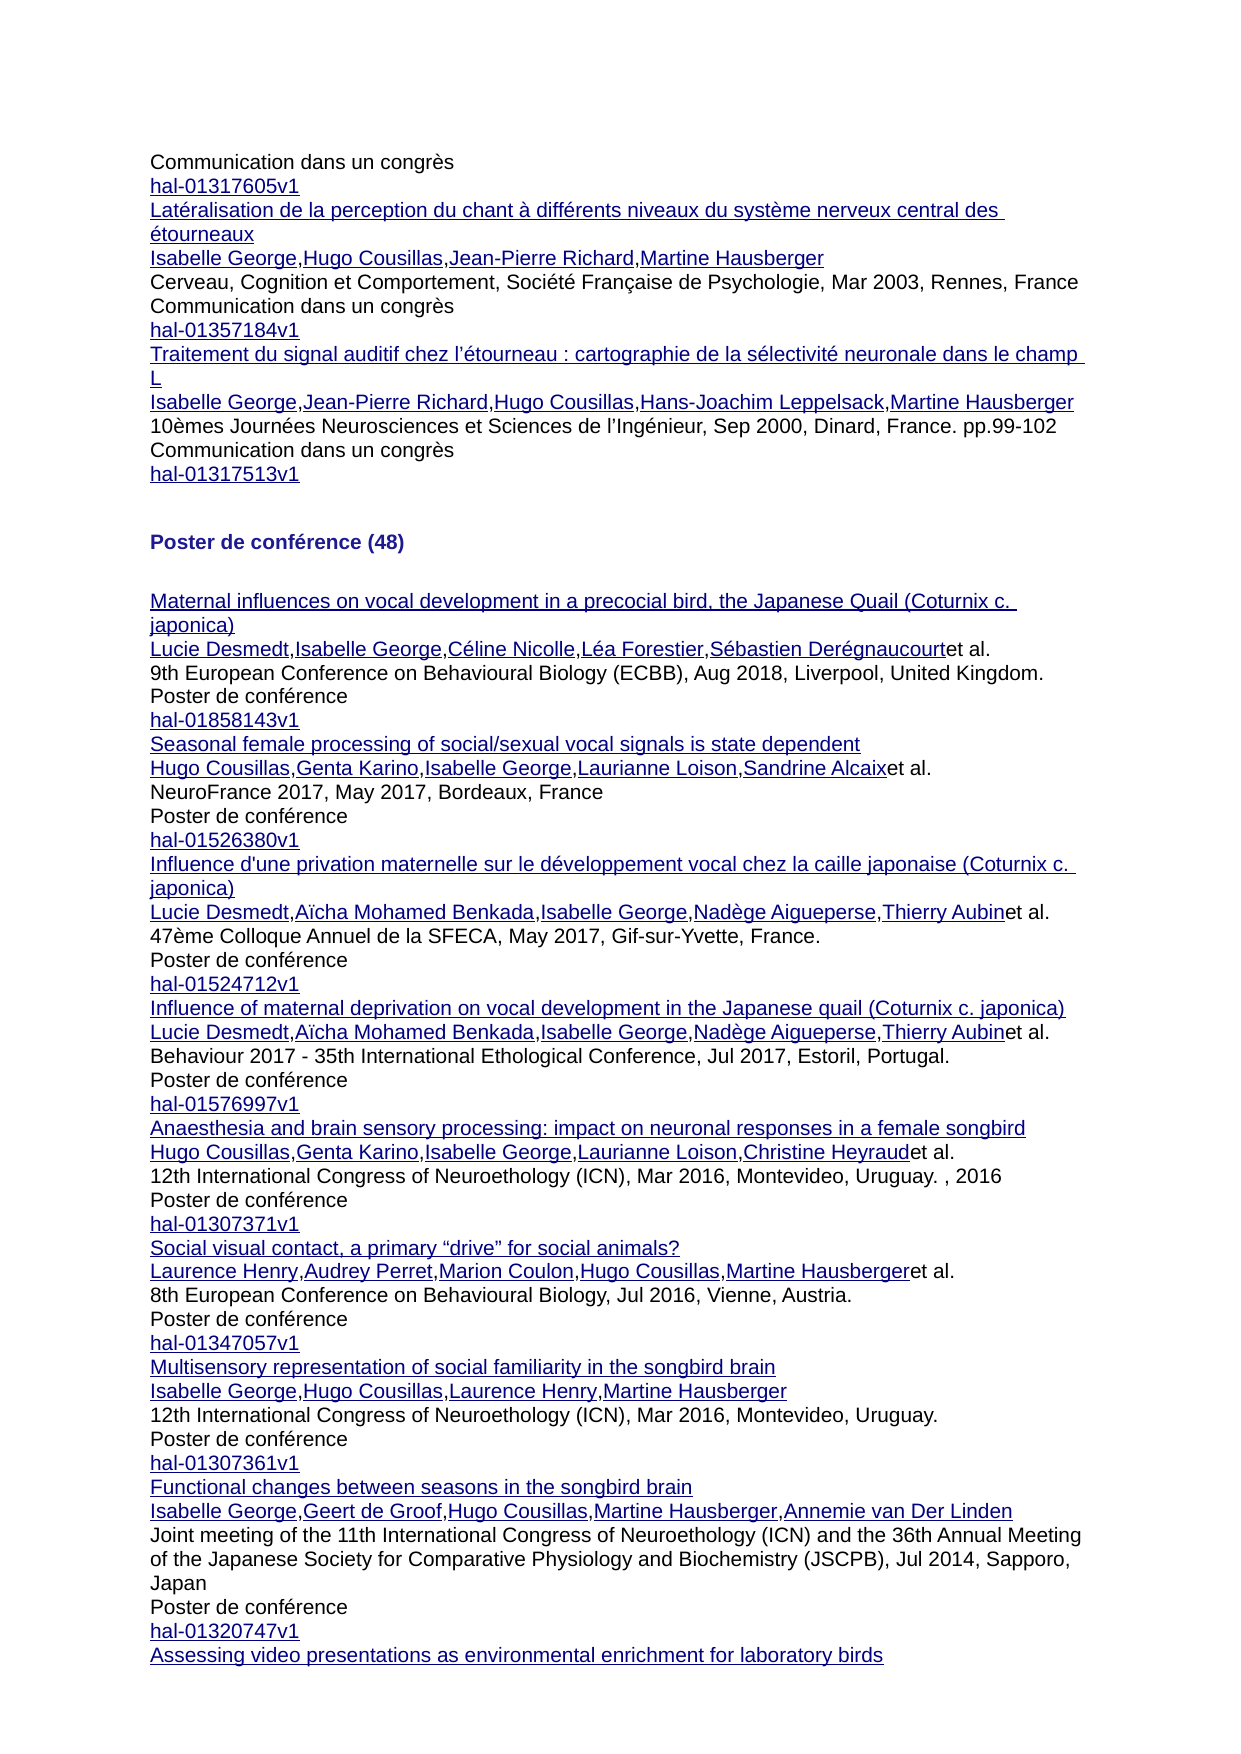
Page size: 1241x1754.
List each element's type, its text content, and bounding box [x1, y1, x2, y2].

table_cell Influence of maternal deprivation on vocal development in the Japanese quail (Coturnix c. japonica) Lucie Desmedt,Aïcha Mohamed Benkada,Isabelle George,Nadège Aigueperse,Thierry Aubinet al. Behaviour 2017 - 35th International Ethological Conference, Jul 2017, Estoril, Portugal. Poster de conférence hal-01576997v1 [150, 996, 1090, 1116]
table_cell Assessing video presentations as environmental enrichment for laboratory birds [150, 1643, 1090, 1667]
subtitle Poster de conférence (48) [150, 530, 1090, 554]
table_cell Social visual contact, a primary “drive” for social animals? Laurence Henry,Audrey Perret,Marion Coulon,Hugo Cousillas,Martine Hausbergeret al. 8th European Conference on Behavioural Biology, Jul 2016, Vienne, Austria. Poster de conférence hal-01347057v1 [150, 1235, 1090, 1355]
table_cell Traitement du signal auditif chez l’étourneau : cartographie de la sélectivité neuronale dans le champ L Isabelle George,Jean-Pierre Richard,Hugo Cousillas,Hans-Joachim Leppelsack,Martine Hausberger 10èmes Journées Neurosciences et Sciences de l’Ingénieur, Sep 2000, Dinard, France. pp.99-102 Communication dans un congrès hal-01317513v1 [150, 342, 1090, 485]
table_cell Anaesthesia and brain sensory processing: impact on neuronal responses in a female songbird Hugo Cousillas,Genta Karino,Isabelle George,Laurianne Loison,Christine Heyraudet al. 12th International Congress of Neuroethology (ICN), Mar 2016, Montevideo, Uruguay. , 2016 Poster de conférence hal-01307371v1 [150, 1116, 1090, 1235]
table_cell Latéralisation de la perception du chant à différents niveaux du système nerveux central des étourneaux Isabelle George,Hugo Cousillas,Jean-Pierre Richard,Martine Hausberger Cerveau, Cognition et Comportement, Société Française de Psychologie, Mar 2003, Rennes, France Communication dans un congrès hal-01357184v1 [150, 198, 1090, 342]
table_cell Multisensory representation of social familiarity in the songbird brain Isabelle George,Hugo Cousillas,Laurence Henry,Martine Hausberger 12th International Congress of Neuroethology (ICN), Mar 2016, Montevideo, Uruguay. Poster de conférence hal-01307361v1 [150, 1355, 1090, 1475]
table_cell Functional changes between seasons in the songbird brain Isabelle George,Geert de Groof,Hugo Cousillas,Martine Hausberger,Annemie van Der Linden Joint meeting of the 11th International Congress of Neuroethology (ICN) and the 36th Annual Meeting of the Japanese Society for Comparative Physiology and Biochemistry (JSCPB), Jul 2014, Sapporo, Japan Poster de conférence hal-01320747v1 [150, 1475, 1090, 1643]
table_cell Communication dans un congrès hal-01317605v1 [150, 150, 1090, 198]
table_cell Seasonal female processing of social/sexual vocal signals is state dependent Hugo Cousillas,Genta Karino,Isabelle George,Laurianne Loison,Sandrine Alcaixet al. NeuroFrance 2017, May 2017, Bordeaux, France Poster de conférence hal-01526380v1 [150, 732, 1090, 852]
table_cell Influence d'une privation maternelle sur le développement vocal chez la caille japonaise (Coturnix c. japonica) Lucie Desmedt,Aïcha Mohamed Benkada,Isabelle George,Nadège Aigueperse,Thierry Aubinet al. 47ème Colloque Annuel de la SFECA, May 2017, Gif-sur-Yvette, France. Poster de conférence hal-01524712v1 [150, 852, 1090, 996]
table_header Maternal influences on vocal development in a precocial bird, the Japanese Quail (Coturnix c. japonica) Lucie Desmedt,Isabelle George,Céline Nicolle,Léa Forestier,Sébastien Derégnaucourtet al. 9th European Conference on Behavioural Biology (ECBB), Aug 2018, Liverpool, United Kingdom. Poster de conférence hal-01858143v1 [150, 589, 1090, 732]
